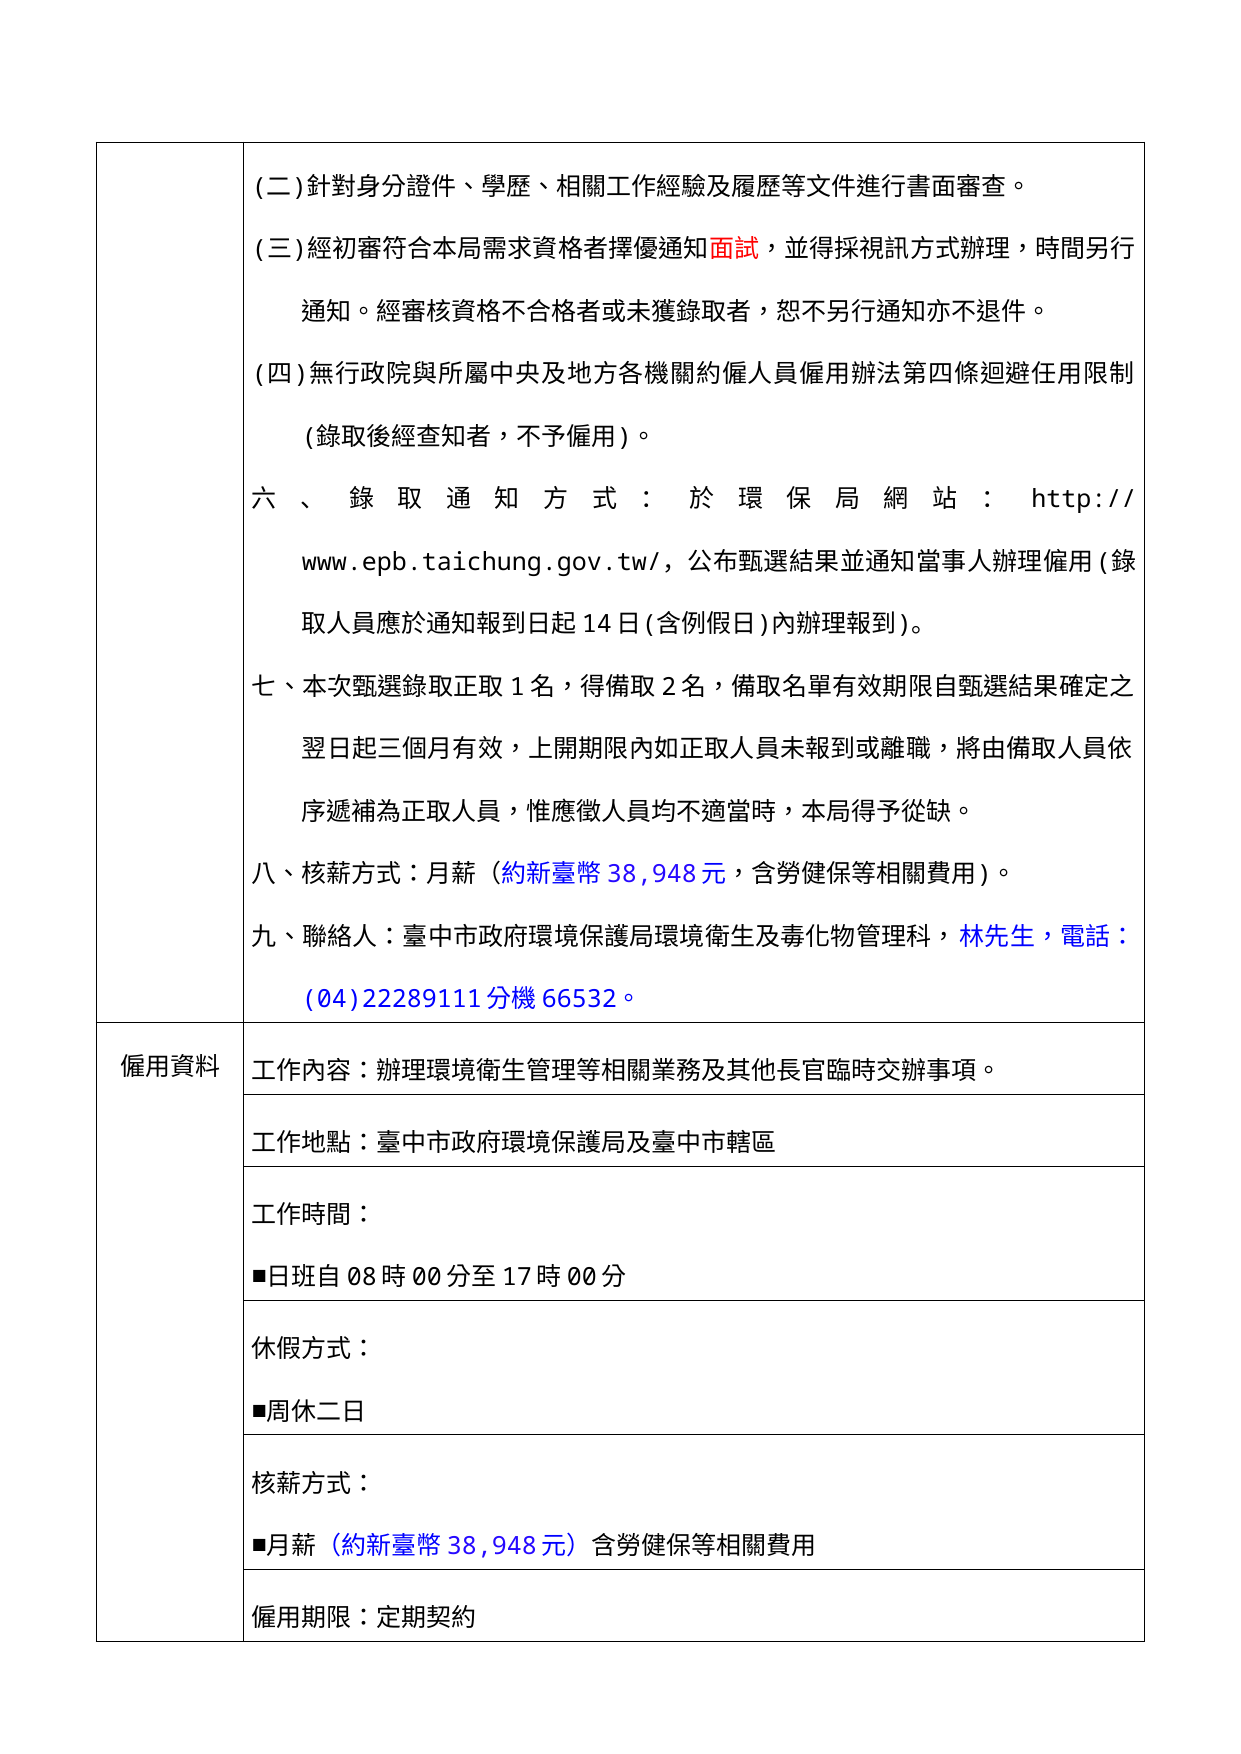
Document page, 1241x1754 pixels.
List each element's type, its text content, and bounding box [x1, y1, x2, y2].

table_cell 核薪方式： ■月薪（約新臺幣38,948元）含勞健保等相關費用 [244, 1435, 1144, 1569]
table_cell 僱用期限：定期契約 [244, 1570, 1144, 1641]
table_cell 休假方式： ■周休二日 [244, 1301, 1144, 1434]
table_cell [97, 143, 243, 1022]
table_cell 工作地點：臺中市政府環境保護局及臺中市轄區 [244, 1095, 1144, 1166]
table_cell 工作時間： ■日班自08時00分至17時00分 [244, 1167, 1144, 1300]
table_cell (二)針對身分證件、學歷、相關工作經驗及履歷等文件進行書面審查。 (三)經初審符合本局需求資格者擇優通知面試，並得採視訊方式辦理，時間另行通知。經審核資格不合格者或未獲錄取者，恕不另行通知亦不退件。 (四)無行政院與所屬中央及地方各機關約僱人員僱用辦法第四條迴避任用限制 (錄取後經查知者，不予僱用)。 六、錄取通知方式：於環保局網站：http://www.epb.taichung.gov.tw/，公布甄選結果並通知當事人辦理僱用(錄取人員應於通知報到日起14日(含例假日)內辦理報到)。 七、本次甄選錄取正取1名，得備取2名，備取名單有效期限自甄選結果確定之翌日起三個月有效，上開期限內如正取人員未報到或離職，將由備取人員依序遞補為正取人員，惟應徵人員均不適當時，本局得予從缺。 八、核薪方式：月薪（約新臺幣38,948元，含勞健保等相關費用)。 九、聯絡人：臺中市政府環境保護局環境衛生及毒化物管理科，林先生，電話：(04)22289111分機66532。 [244, 143, 1144, 1022]
table_cell 僱用資料 [97, 1023, 243, 1641]
table_cell 工作內容：辦理環境衛生管理等相關業務及其他長官臨時交辦事項。 [244, 1023, 1144, 1094]
